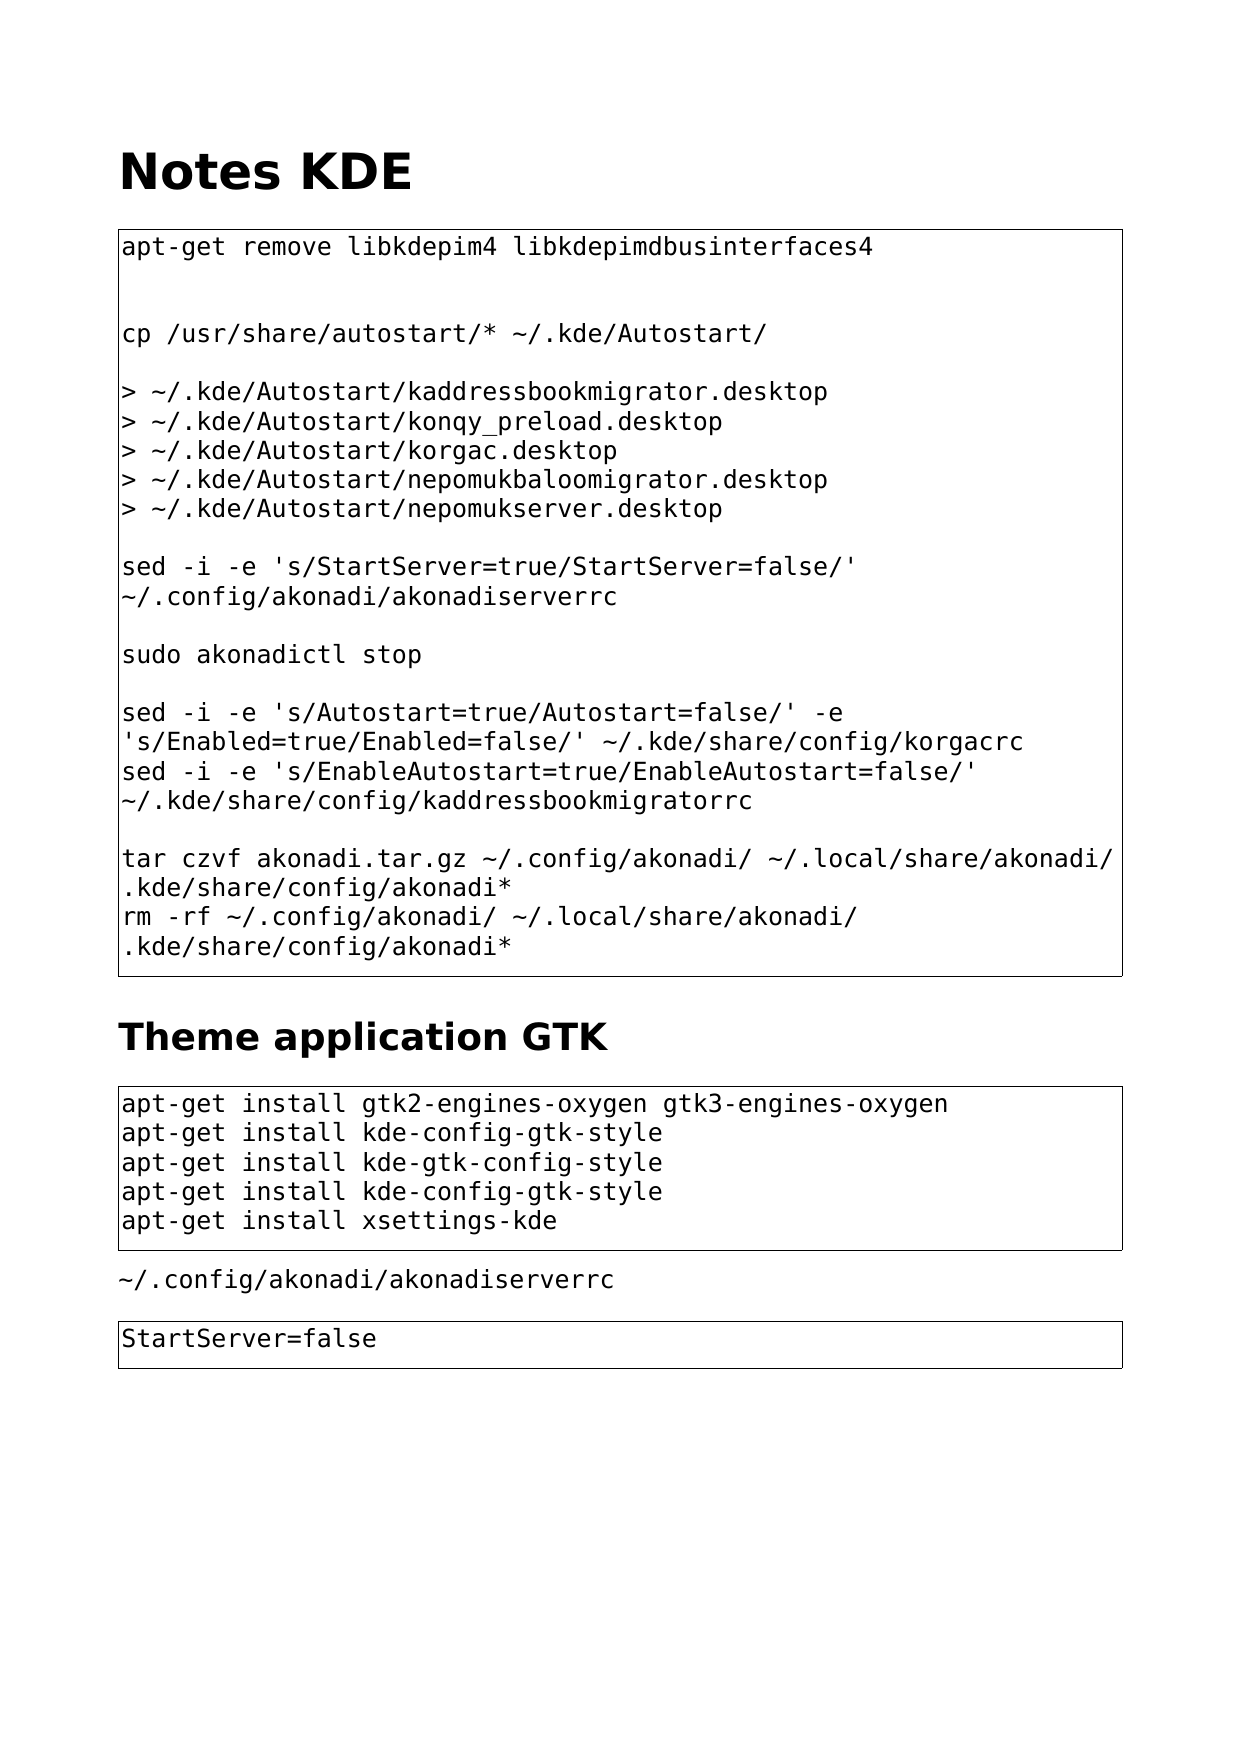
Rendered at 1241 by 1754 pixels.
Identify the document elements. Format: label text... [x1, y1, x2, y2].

table_header apt-get install gtk2-engines-oxygen gtk3-engines-oxygen apt-get install kde-config-gtk-style apt-get install kde-gtk-config-style apt-get install kde-config-gtk-style apt-get install xsettings-kde [119, 1087, 1122, 1250]
subtitle Theme application GTK [118, 1015, 1122, 1059]
text ~/.config/akonadi/akonadiserverrc [118, 1265, 1122, 1294]
table_header StartServer=false [119, 1322, 1122, 1368]
subtitle Notes KDE [118, 143, 1122, 201]
table_header apt-get remove libkdepim4 libkdepimdbusinterfaces4 cp /usr/share/autostart/* ~/.kde/Autostart/ > ~/.kde/Autostart/kaddressbookmigrator.desktop > ~/.kde/Autostart/konqy_preload.desktop > ~/.kde/Autostart/korgac.desktop > ~/.kde/Autostart/nepomukbaloomigrator.desktop > ~/.kde/Autostart/nepomukserver.desktop sed -i -e 's/StartServer=true/StartServer=false/' ~/.config/akonadi/akonadiserverrc sudo akonadictl stop sed -i -e 's/Autostart=true/Autostart=false/' -e 's/Enabled=true/Enabled=false/' ~/.kde/share/config/korgacrc sed -i -e 's/EnableAutostart=true/EnableAutostart=false/' ~/.kde/share/config/kaddressbookmigratorrc tar czvf akonadi.tar.gz ~/.config/akonadi/ ~/.local/share/akonadi/ .kde/share/config/akonadi* rm -rf ~/.config/akonadi/ ~/.local/share/akonadi/ .kde/share/config/akonadi* [119, 230, 1122, 976]
